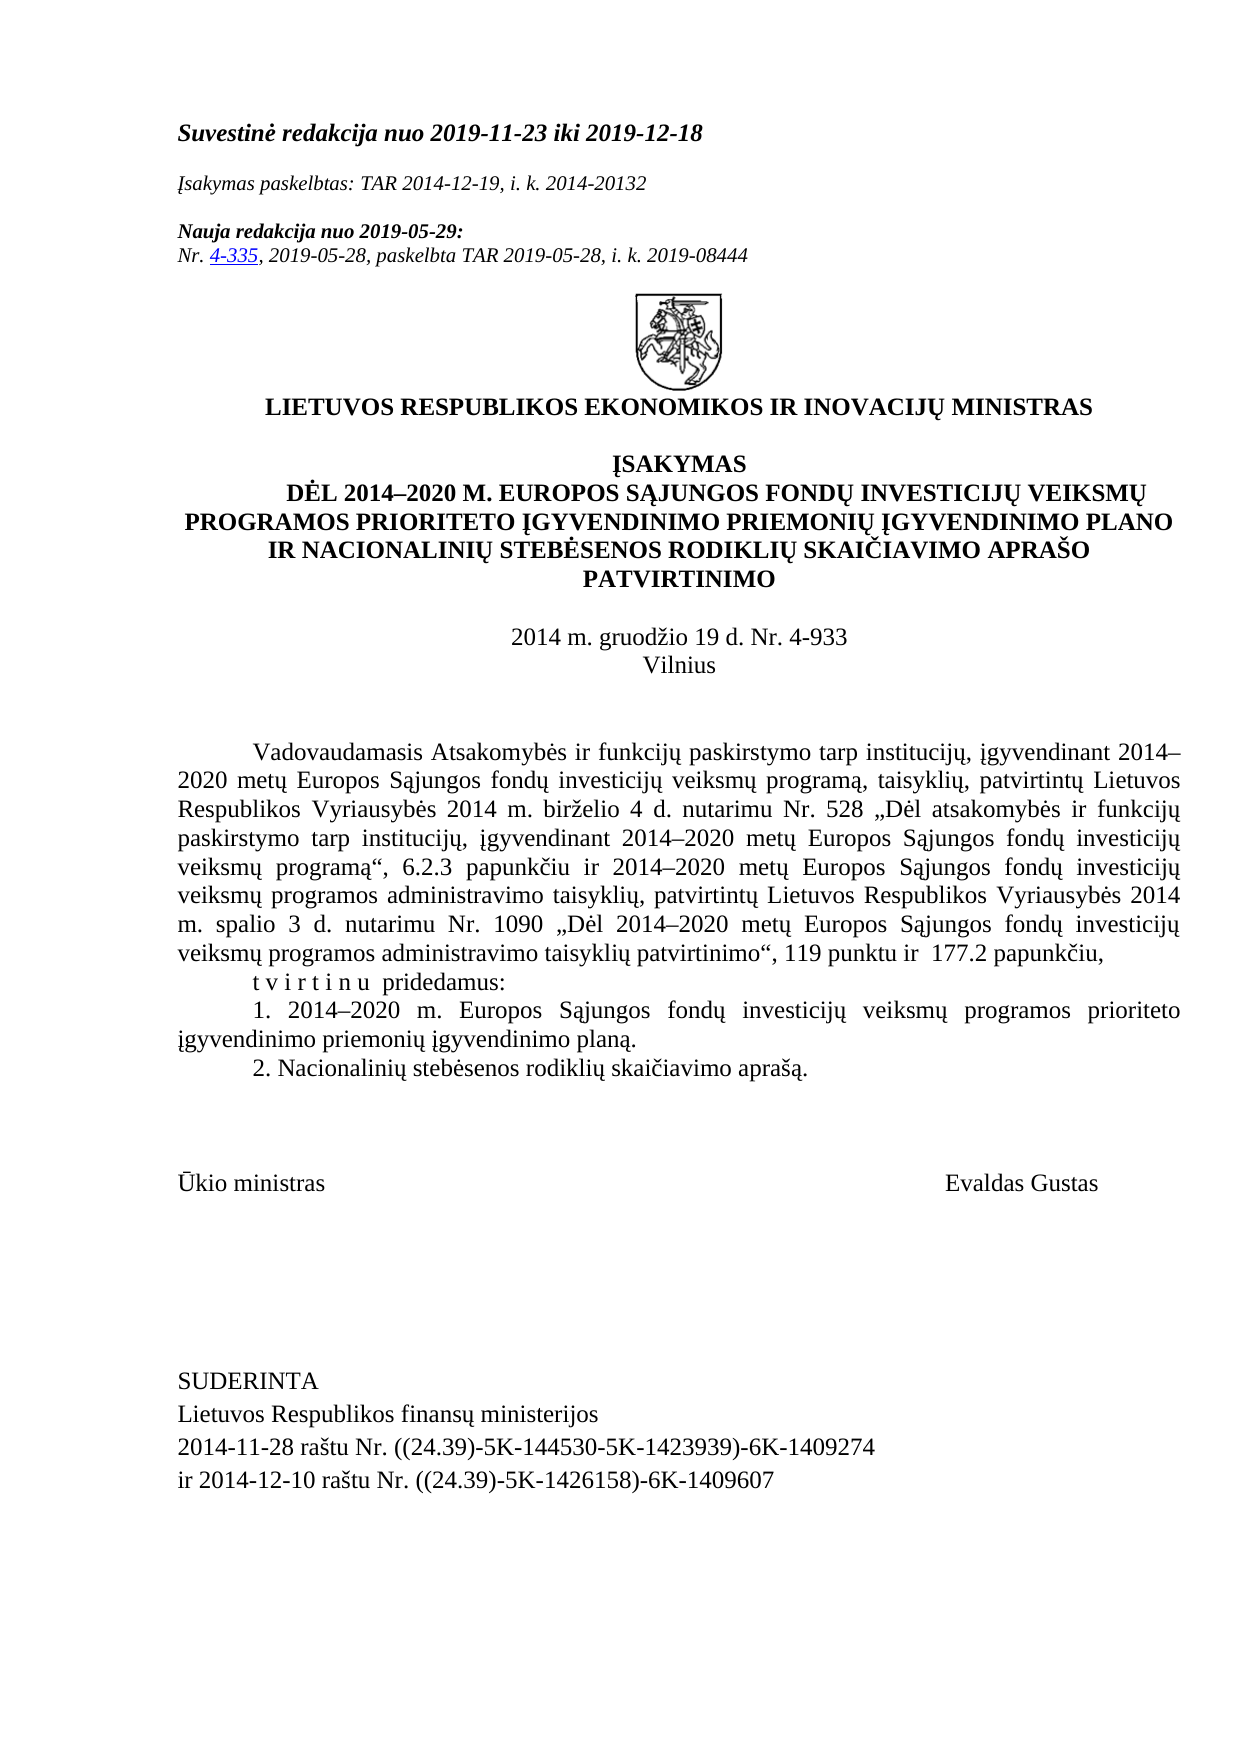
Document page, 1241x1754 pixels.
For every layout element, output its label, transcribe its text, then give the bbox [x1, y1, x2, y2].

text Nauja redakcija nuo 2019-05-29: [177, 219, 1181, 243]
text Vilnius [177, 650, 1181, 679]
text SUDERINTA [177, 1366, 1181, 1395]
text Lietuvos Respublikos finansų ministerijos [177, 1399, 1181, 1428]
text 2014-11-28 raštu Nr. ((24.39)-5K-144530-5K-1423939)-6K-1409274 [177, 1432, 1181, 1461]
text t v i r t i n u pridedamus: [177, 967, 1181, 995]
text dėl 2014–2020 m. europos sąjungos fondų investicijų veiksmų programos prioriteto įgyvendinimo priemonių įgyvendinimo plano ir Nacionalinių stebėsenos rodiklių skaičiavimo aprašo patvirtinimo [177, 478, 1181, 593]
text Suvestinė redakcija nuo 2019-11-23 iki 2019-12-18 [177, 118, 1181, 147]
text 1. 2014–2020 m. Europos Sąjungos fondų investicijų veiksmų programos prioriteto įgyvendinimo priemonių įgyvendinimo planą. [177, 995, 1181, 1053]
text Ūkio ministras Evaldas Gustas [177, 1168, 1181, 1197]
text Vadovaudamasis Atsakomybės ir funkcijų paskirstymo tarp institucijų, įgyvendinant 2014–2020 metų Europos Sąjungos fondų investicijų veiksmų programą, taisyklių, patvirtintų Lietuvos Respublikos Vyriausybės 2014 m. birželio 4 d. nutarimu Nr. 528 „Dėl atsakomybės ir funkcijų paskirstymo tarp institucijų, įgyvendinant 2014–2020 metų Europos Sąjungos fondų investicijų veiksmų programą“, 6.2.3 papunkčiu ir 2014–2020 metų Europos Sąjungos fondų investicijų veiksmų programos administravimo taisyklių, patvirtintų Lietuvos Respublikos Vyriausybės 2014 m. spalio 3 d. nutarimu Nr. 1090 „Dėl 2014–2020 metų Europos Sąjungos fondų investicijų veiksmų programos administravimo taisyklių patvirtinimo“, 119 punktu ir 177.2 papunkčiu, [177, 737, 1181, 967]
text ĮSAKYMAS [177, 449, 1181, 478]
text Nr. 4-335, 2019-05-28, paskelbta TAR 2019-05-28, i. k. 2019-08444 [177, 243, 1181, 267]
text LIETUVOS RESPUBLIKOS EKONOMIKOS IR INOVACIJŲ MINISTRAS [177, 392, 1181, 420]
text 2. Nacionalinių stebėsenos rodiklių skaičiavimo aprašą. [252, 1053, 1181, 1082]
text 2014 m. gruodžio 19 d. Nr. 4-933 [177, 622, 1181, 650]
text ir 2014-12-10 raštu Nr. ((24.39)-5K-1426158)-6K-1409607 [177, 1465, 1181, 1494]
text Įsakymas paskelbtas: TAR 2014-12-19, i. k. 2014-20132 [177, 171, 1181, 195]
